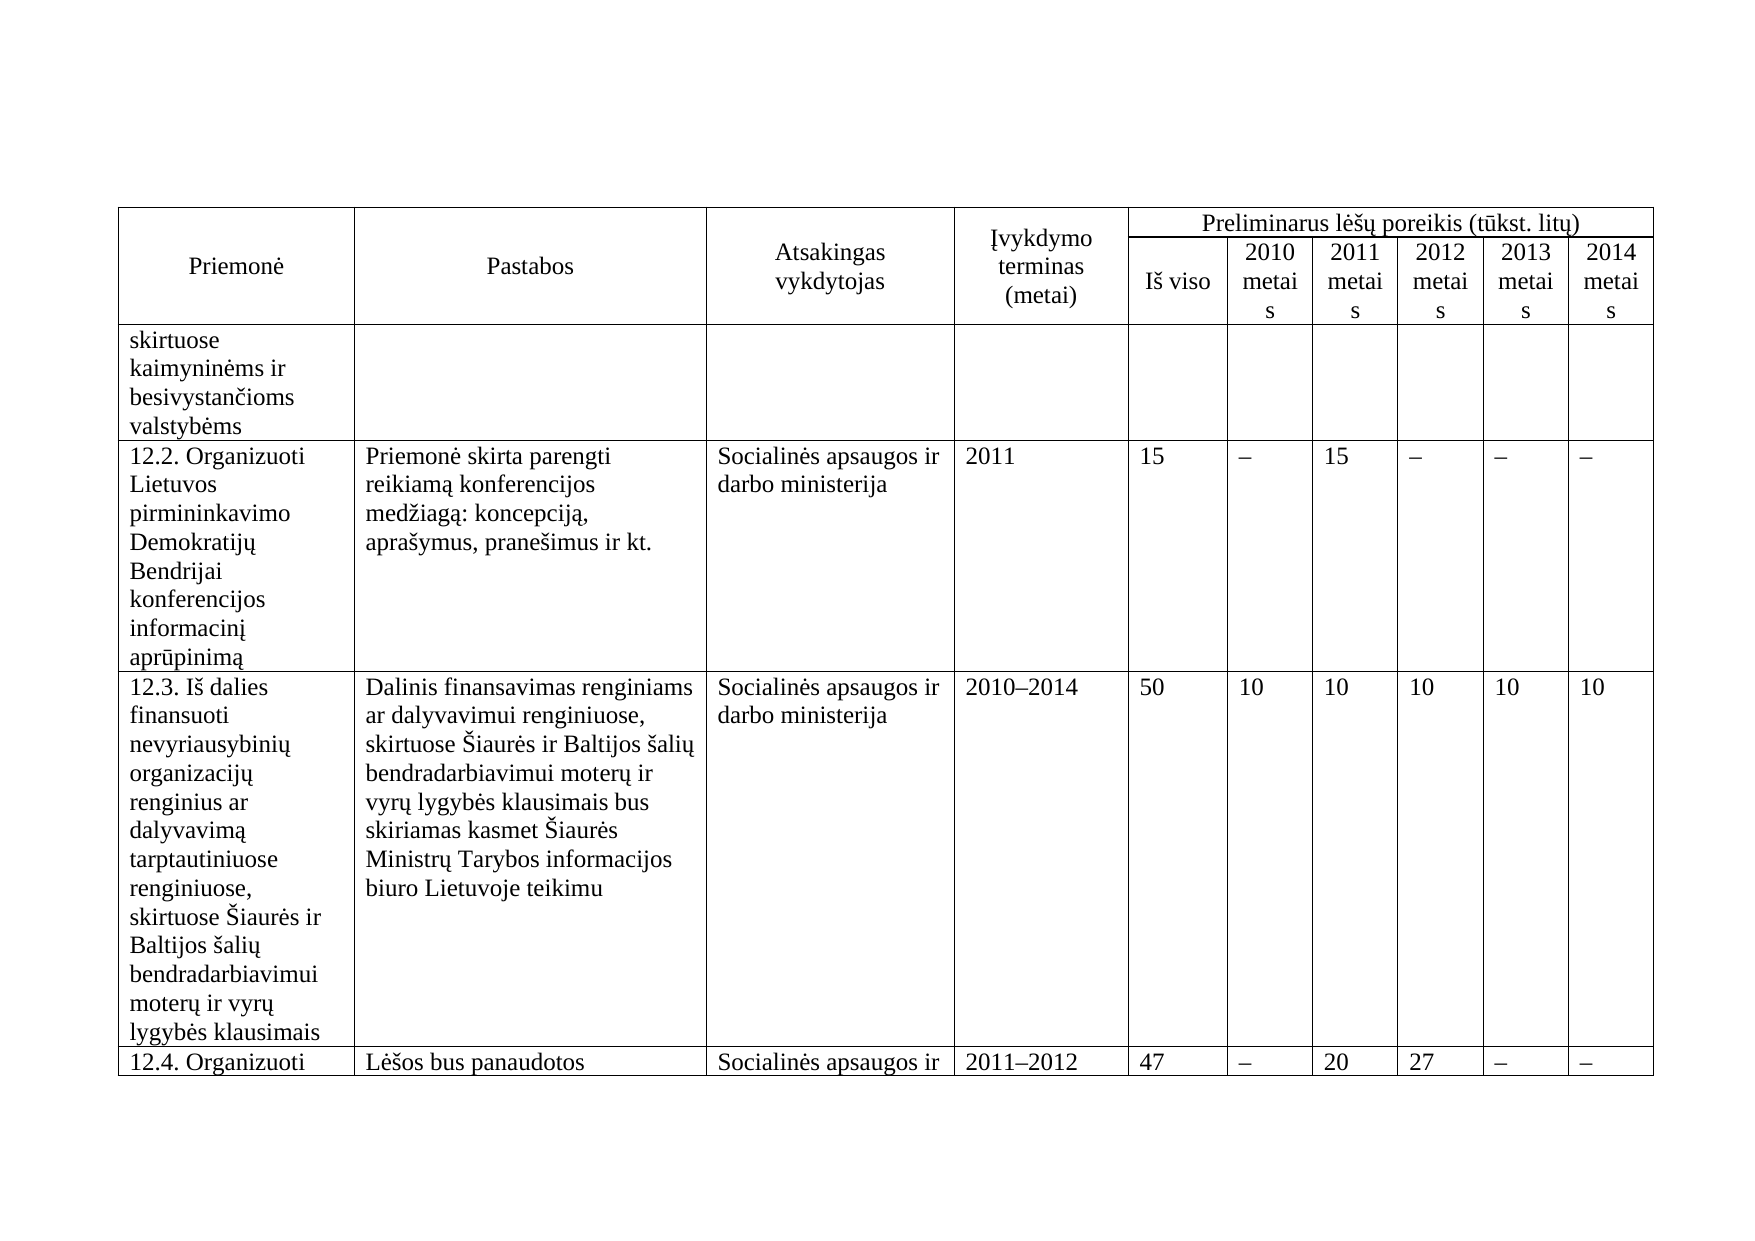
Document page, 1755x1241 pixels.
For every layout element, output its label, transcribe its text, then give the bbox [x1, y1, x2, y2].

table_cell 2011–2012 [955, 1047, 1128, 1075]
table_cell 47 [1129, 1047, 1227, 1075]
table_cell – [1569, 441, 1653, 671]
table_header Priemonė [119, 208, 354, 324]
table_cell Lėšos bus panaudotos [355, 1047, 706, 1075]
table_cell 2013 metais [1484, 238, 1568, 324]
table_cell 10 [1484, 672, 1568, 1046]
table_cell 2010–2014 [955, 672, 1128, 1046]
table_cell [1313, 325, 1397, 440]
table_cell [707, 325, 954, 440]
table_cell 2014 metais [1569, 238, 1653, 324]
table_cell 10 [1398, 672, 1483, 1046]
table_cell Dalinis finansavimas renginiams ar dalyvavimui renginiuose, skirtuose Šiaurės ir Baltijos šalių bendradarbiavimui moterų ir vyrų lygybės klausimais bus skiriamas kasmet Šiaurės Ministrų Tarybos informacijos biuro Lietuvoje teikimu [355, 672, 706, 1046]
table_cell 2012 metais [1398, 238, 1483, 324]
table_header Įvykdymo terminas (metai) [955, 208, 1128, 324]
table_cell [355, 325, 706, 440]
table_cell 12.4. Organizuoti [119, 1047, 354, 1075]
table_cell 12.3. Iš dalies finansuoti nevyriausybinių organizacijų renginius ar dalyvavimą tarptautiniuose renginiuose, skirtuose Šiaurės ir Baltijos šalių bendradarbiavimui moterų ir vyrų lygybės klausimais [119, 672, 354, 1046]
table_cell 2011 [955, 441, 1128, 671]
table_cell – [1228, 1047, 1312, 1075]
table_header Preliminarus lėšų poreikis (tūkst. litų) [1129, 208, 1653, 236]
table_cell – [1228, 441, 1312, 671]
table_cell 10 [1228, 672, 1312, 1046]
table_cell 10 [1313, 672, 1397, 1046]
table_cell [955, 325, 1128, 440]
table_cell [1398, 325, 1483, 440]
table_cell 20 [1313, 1047, 1397, 1075]
table_cell – [1569, 1047, 1653, 1075]
table_cell – [1398, 441, 1483, 671]
table_cell 10 [1569, 672, 1653, 1046]
table_cell 15 [1313, 441, 1397, 671]
table_cell 2011 metais [1313, 238, 1397, 324]
table_cell skirtuose kaimyninėms ir besivystančioms valstybėms [119, 325, 354, 440]
table_header Atsakingas vykdytojas [707, 208, 954, 324]
table_cell 2010 metais [1228, 238, 1312, 324]
table_cell 15 [1129, 441, 1227, 671]
table_cell Iš viso [1129, 238, 1227, 324]
table_cell 12.2. Organizuoti Lietuvos pirmininkavimo Demokratijų Bendrijai konferencijos informacinį aprūpinimą [119, 441, 354, 671]
table_cell [1228, 325, 1312, 440]
table_header Pastabos [355, 208, 706, 324]
table_cell – [1484, 441, 1568, 671]
table_cell Priemonė skirta parengti reikiamą konferencijos medžiagą: koncepciją, aprašymus, pranešimus ir kt. [355, 441, 706, 671]
table_cell – [1484, 1047, 1568, 1075]
table_cell [1569, 325, 1653, 440]
table_cell [1484, 325, 1568, 440]
table_cell 50 [1129, 672, 1227, 1046]
table_cell [1129, 325, 1227, 440]
table_cell 27 [1398, 1047, 1483, 1075]
table_cell Socialinės apsaugos ir darbo ministerija [707, 441, 954, 671]
table_cell Socialinės apsaugos ir darbo ministerija [707, 672, 954, 1046]
table_cell Socialinės apsaugos ir [707, 1047, 954, 1075]
